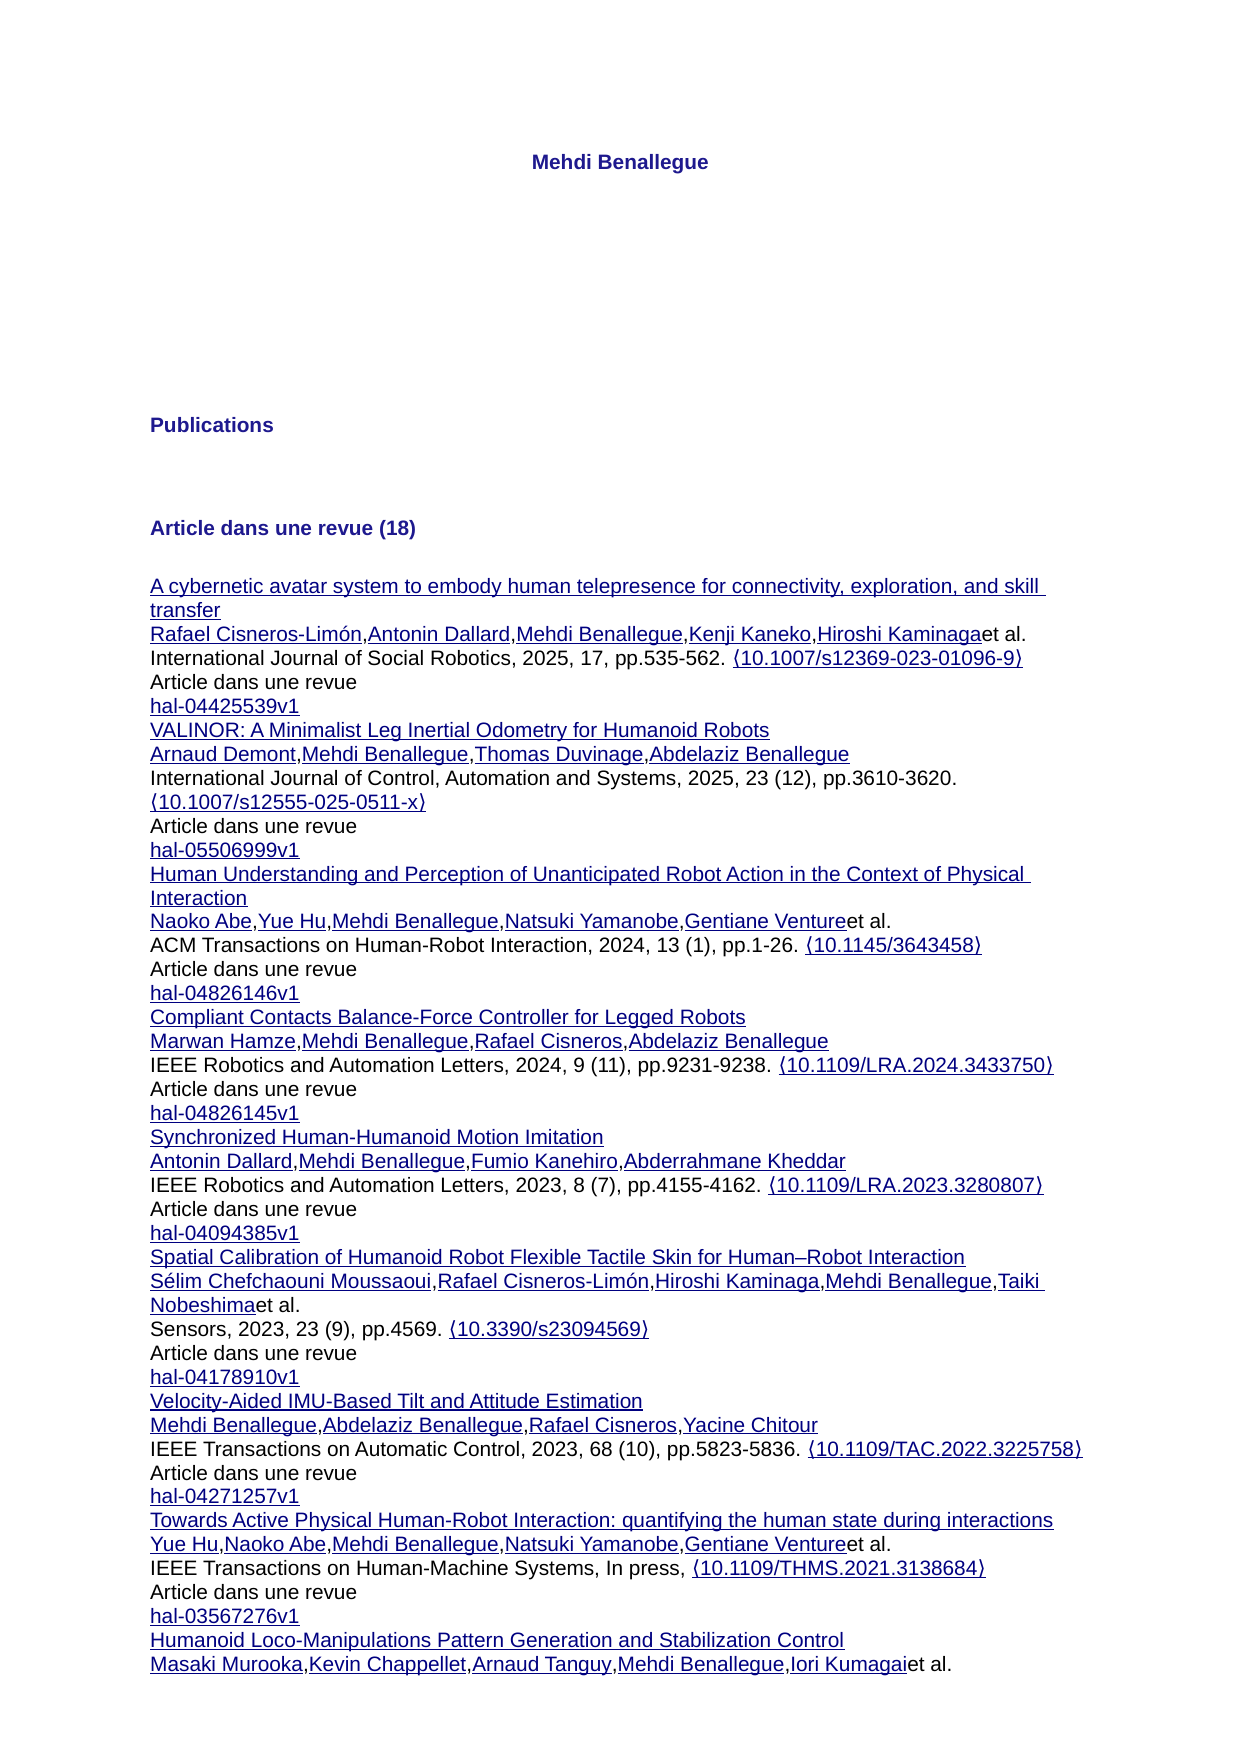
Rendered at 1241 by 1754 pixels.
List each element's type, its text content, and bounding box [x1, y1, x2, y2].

table_cell Compliant Contacts Balance-Force Controller for Legged Robots Marwan Hamze,Mehdi Benallegue,Rafael Cisneros,Abdelaziz Benallegue IEEE Robotics and Automation Letters, 2024, 9 (11), pp.9231-9238. ⟨10.1109/LRA.2024.3433750⟩ Article dans une revue hal-04826145v1 [150, 1005, 1090, 1125]
table_cell Human Understanding and Perception of Unanticipated Robot Action in the Context of Physical Interaction Naoko Abe,Yue Hu,Mehdi Benallegue,Natsuki Yamanobe,Gentiane Ventureet al. ACM Transactions on Human-Robot Interaction, 2024, 13 (1), pp.1-26. ⟨10.1145/3643458⟩ Article dans une revue hal-04826146v1 [150, 861, 1090, 1005]
table_cell Velocity-Aided IMU-Based Tilt and Attitude Estimation Mehdi Benallegue,Abdelaziz Benallegue,Rafael Cisneros,Yacine Chitour IEEE Transactions on Automatic Control, 2023, 68 (10), pp.5823-5836. ⟨10.1109/TAC.2022.3225758⟩ Article dans une revue hal-04271257v1 [150, 1389, 1090, 1508]
table_cell Humanoid Loco-Manipulations Pattern Generation and Stabilization Control Masaki Murooka,Kevin Chappellet,Arnaud Tanguy,Mehdi Benallegue,Iori Kumagaiet al. [150, 1628, 1090, 1676]
table_cell Towards Active Physical Human-Robot Interaction: quantifying the human state during interactions Yue Hu,Naoko Abe,Mehdi Benallegue,Natsuki Yamanobe,Gentiane Ventureet al. IEEE Transactions on Human-Machine Systems, In press, ⟨10.1109/THMS.2021.3138684⟩ Article dans une revue hal-03567276v1 [150, 1508, 1090, 1628]
table_cell Synchronized Human-Humanoid Motion Imitation Antonin Dallard,Mehdi Benallegue,Fumio Kanehiro,Abderrahmane Kheddar IEEE Robotics and Automation Letters, 2023, 8 (7), pp.4155-4162. ⟨10.1109/LRA.2023.3280807⟩ Article dans une revue hal-04094385v1 [150, 1125, 1090, 1245]
subtitle Publications [150, 412, 1090, 436]
table_cell Spatial Calibration of Humanoid Robot Flexible Tactile Skin for Human–Robot Interaction Sélim Chefchaouni Moussaoui,Rafael Cisneros-Limón,Hiroshi Kaminaga,Mehdi Benallegue,Taiki Nobeshimaet al. Sensors, 2023, 23 (9), pp.4569. ⟨10.3390/s23094569⟩ Article dans une revue hal-04178910v1 [150, 1245, 1090, 1388]
table_header A cybernetic avatar system to embody human telepresence for connectivity, exploration, and skill transfer Rafael Cisneros-Limón,Antonin Dallard,Mehdi Benallegue,Kenji Kaneko,Hiroshi Kaminagaet al. International Journal of Social Robotics, 2025, 17, pp.535-562. ⟨10.1007/s12369-023-01096-9⟩ Article dans une revue hal-04425539v1 [150, 574, 1090, 718]
subtitle Article dans une revue (18) [150, 516, 1090, 539]
table_cell VALINOR: A Minimalist Leg Inertial Odometry for Humanoid Robots Arnaud Demont,Mehdi Benallegue,Thomas Duvinage,Abdelaziz Benallegue International Journal of Control, Automation and Systems, 2025, 23 (12), pp.3610-3620. ⟨10.1007/s12555-025-0511-x⟩ Article dans une revue hal-05506999v1 [150, 718, 1090, 861]
subtitle Mehdi Benallegue [150, 150, 1090, 174]
